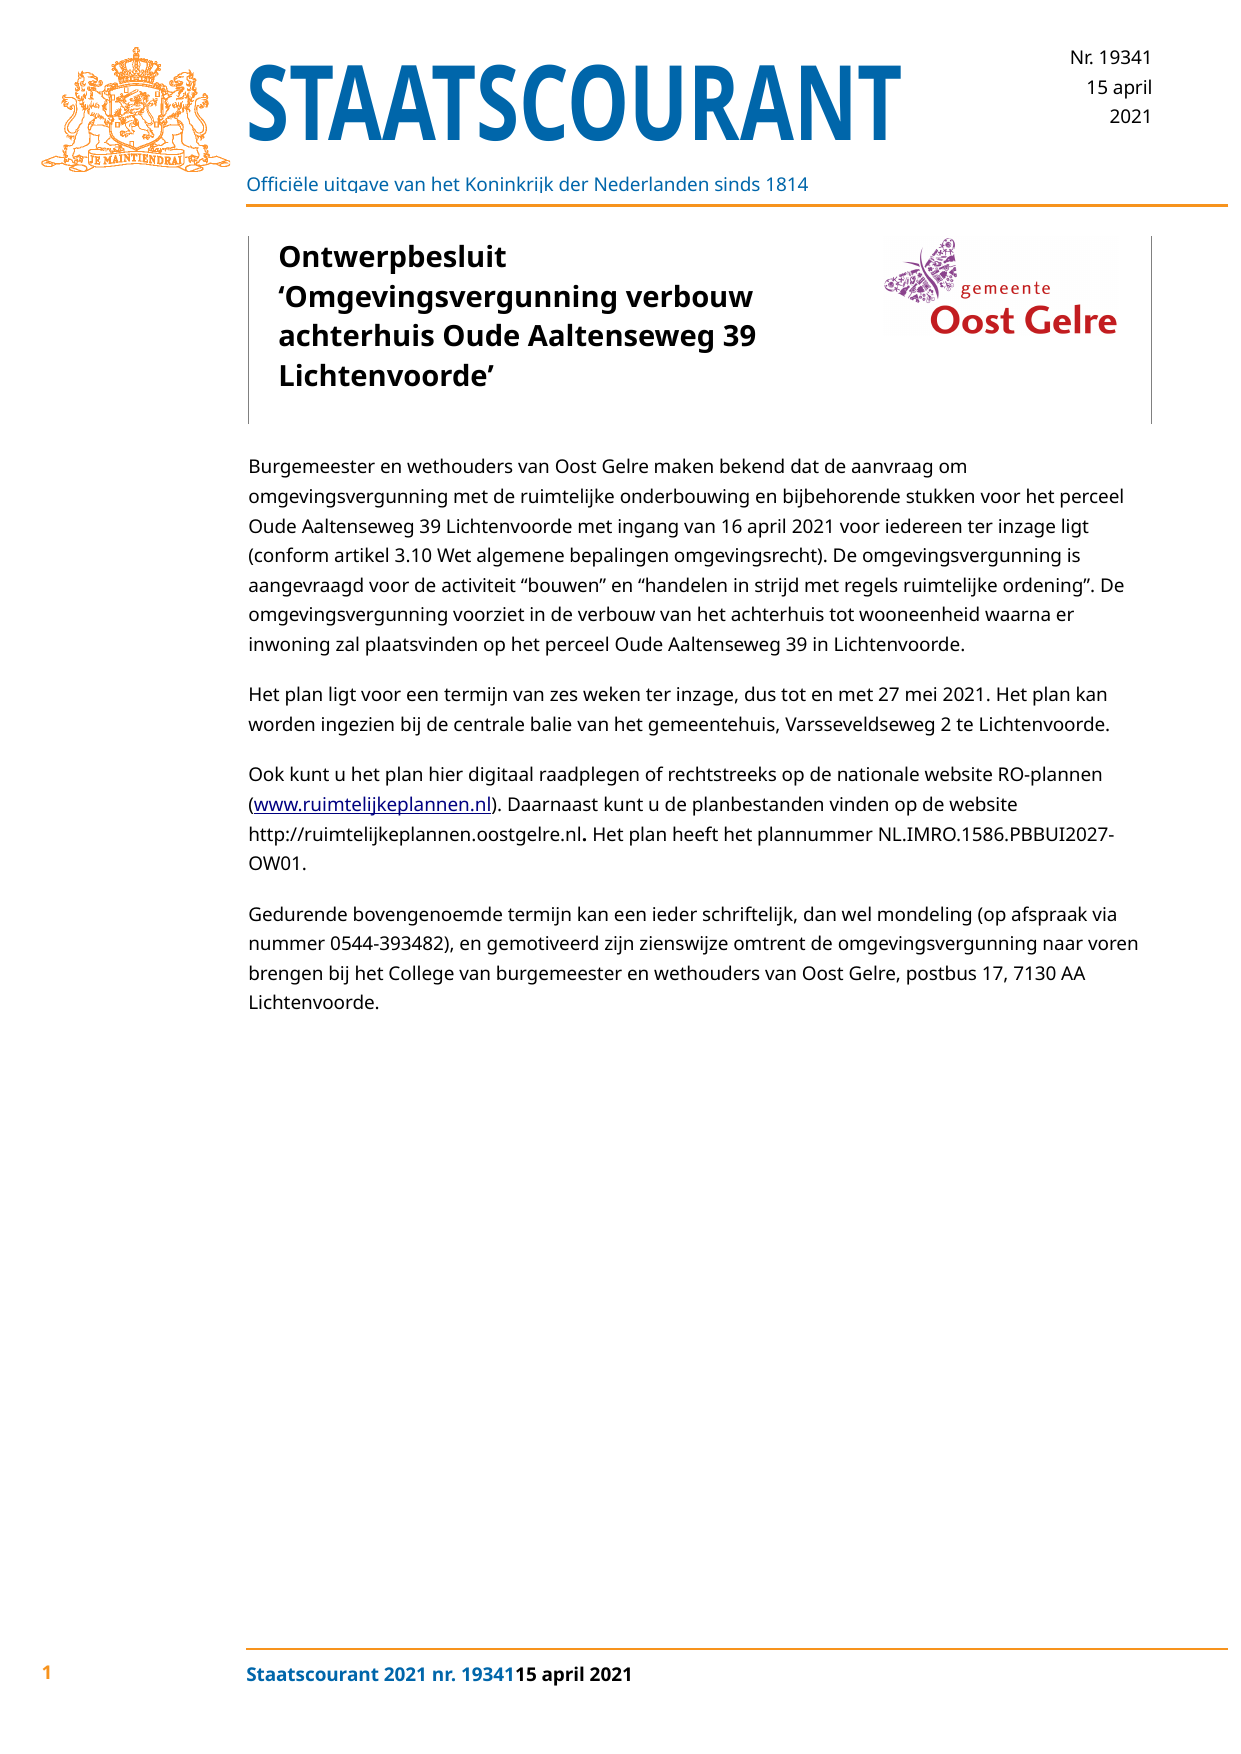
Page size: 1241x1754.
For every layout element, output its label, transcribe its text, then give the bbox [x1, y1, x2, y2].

table_header [850, 236, 1151, 424]
picture [882, 236, 1119, 336]
picture [41, 47, 231, 172]
text Ook kunt u het plan hier digitaal raadplegen of rechtstreeks op de nationale website RO-plannen (www.ruimtelijkeplannen.nl). Daarnaast kunt u de planbestanden vinden op de website http://ruimtelijkeplannen.oostgelre.nl. Het plan heeft het plannummer NL.IMRO.1586.PBBUI2027-OW01. [248, 762, 1152, 876]
text Burgemeester en wethouders van Oost Gelre maken bekend dat de aanvraag om omgevingsvergunning met de ruimtelijke onderbouwing en bijbehorende stukken voor het perceel Oude Aaltenseweg 39 Lichtenvoorde met ingang van 16 april 2021 voor iedereen ter inzage ligt (conform artikel 3.10 Wet algemene bepalingen omgevingsrecht). De omgevingsvergunning is aangevraagd voor de activiteit “bouwen” en “handelen in strijd met regels ruimtelijke ordening”. De omgevingsvergunning voorziet in de verbouw van het achterhuis tot wooneenheid waarna er inwoning zal plaatsvinden op het perceel Oude Aaltenseweg 39 in Lichtenvoorde. [248, 454, 1152, 657]
table_header Ontwerpbesluit ‘Omgevingsvergunning verbouw achterhuis Oude Aaltenseweg 39 Lichtenvoorde’ [249, 236, 850, 424]
text Gedurende bovengenoemde termijn kan een ieder schriftelijk, dan wel mondeling (op afspraak via nummer 0544-393482), en gemotiveerd zijn zienswijze omtrent de omgevingsvergunning naar voren brengen bij het College van burgemeester en wethouders van Oost Gelre, postbus 17, 7130 AA Lichtenvoorde. [248, 901, 1152, 1015]
text Het plan ligt voor een termijn van zes weken ter inzage, dus tot en met 27 mei 2021. Het plan kan worden ingezien bij de centrale balie van het gemeentehuis, Varsseveldseweg 2 te Lichtenvoorde. [248, 682, 1152, 737]
